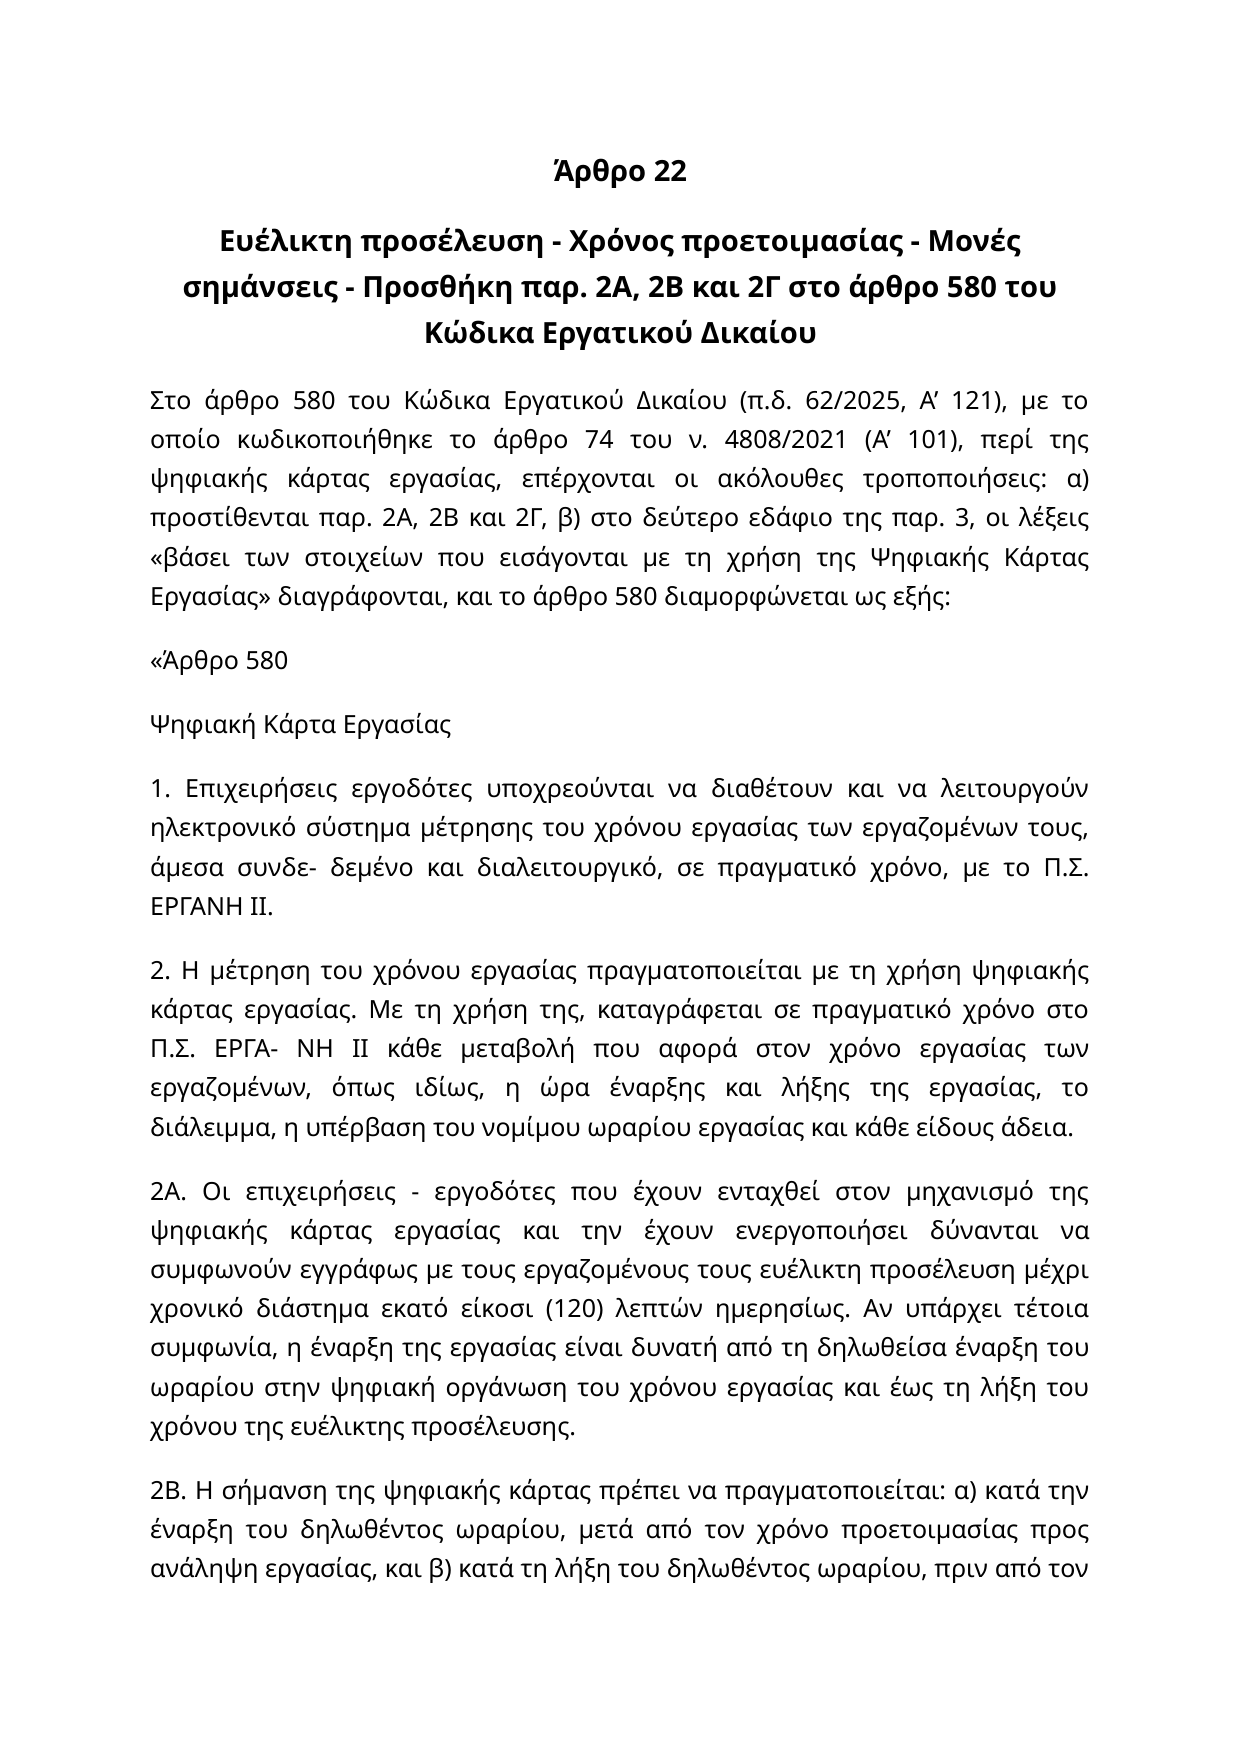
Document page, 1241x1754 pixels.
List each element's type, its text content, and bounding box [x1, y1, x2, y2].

text 1. Επιχειρήσεις εργοδότες υποχρεούνται να διαθέτουν και να λειτουργούν ηλεκτρονικό σύστημα μέτρησης του χρόνου εργασίας των εργαζομένων τους, άμεσα συνδε- δεμένο και διαλειτουργικό, σε πραγματικό χρόνο, με το Π.Σ. ΕΡΓΑΝΗ ΙΙ. [150, 771, 1090, 922]
text 2Α. Οι επιχειρήσεις - εργοδότες που έχουν ενταχθεί στον μηχανισμό της ψηφιακής κάρτας εργασίας και την έχουν ενεργοποιήσει δύνανται να συμφωνούν εγγράφως με τους εργαζομένους τους ευέλικτη προσέλευση μέχρι χρονικό διάστημα εκατό είκοσι (120) λεπτών ημερησίως. Αν υπάρχει τέτοια συμφωνία, η έναρξη της εργασίας είναι δυνατή από τη δηλωθείσα έναρξη του ωραρίου στην ψηφιακή οργάνωση του χρόνου εργασίας και έως τη λήξη του χρόνου της ευέλικτης προσέλευσης. [150, 1173, 1090, 1442]
text Στο άρθρο 580 του Κώδικα Εργατικού Δικαίου (π.δ. 62/2025, Α’ 121), με το οποίο κωδικοποιήθηκε το άρθρο 74 του ν. 4808/2021 (Α’ 101), περί της ψηφιακής κάρτας εργασίας, επέρχονται οι ακόλουθες τροποποιήσεις: α) προστίθενται παρ. 2Α, 2Β και 2Γ, β) στο δεύτερο εδάφιο της παρ. 3, οι λέξεις «βάσει των στοιχείων που εισάγονται με τη χρήση της Ψηφιακής Κάρτας Εργασίας» διαγράφονται, και το άρθρο 580 διαμορφώνεται ως εξής: [150, 382, 1090, 612]
text 2Β. Η σήμανση της ψηφιακής κάρτας πρέπει να πραγματοποιείται: α) κατά την έναρξη του δηλωθέντος ωραρίου, μετά από τον χρόνο προετοιμασίας προς ανάληψη εργασίας, και β) κατά τη λήξη του δηλωθέντος ωραρίου, πριν από τον [150, 1472, 1090, 1585]
text «Άρθρο 580 [150, 642, 1090, 677]
subtitle Άρθρο 22 [150, 150, 1090, 190]
text Ψηφιακή Κάρτα Εργασίας [150, 707, 1090, 741]
text 2. Η μέτρηση του χρόνου εργασίας πραγματοποιείται με τη χρήση ψηφιακής κάρτας εργασίας. Με τη χρήση της, καταγράφεται σε πραγματικό χρόνο στο Π.Σ. ΕΡΓΑ- ΝΗ ΙΙ κάθε μεταβολή που αφορά στον χρόνο εργασίας των εργαζομένων, όπως ιδίως, η ώρα έναρξης και λήξης της εργασίας, το διάλειμμα, η υπέρβαση του νομίμου ωραρίου εργασίας και κάθε είδους άδεια. [150, 952, 1090, 1143]
subtitle Ευέλικτη προσέλευση - Χρόνος προετοιμασίας - Μονές σημάνσεις - Προσθήκη παρ. 2Α, 2Β και 2Γ στο άρθρο 580 του Κώδικα Εργατικού Δικαίου [150, 221, 1090, 352]
